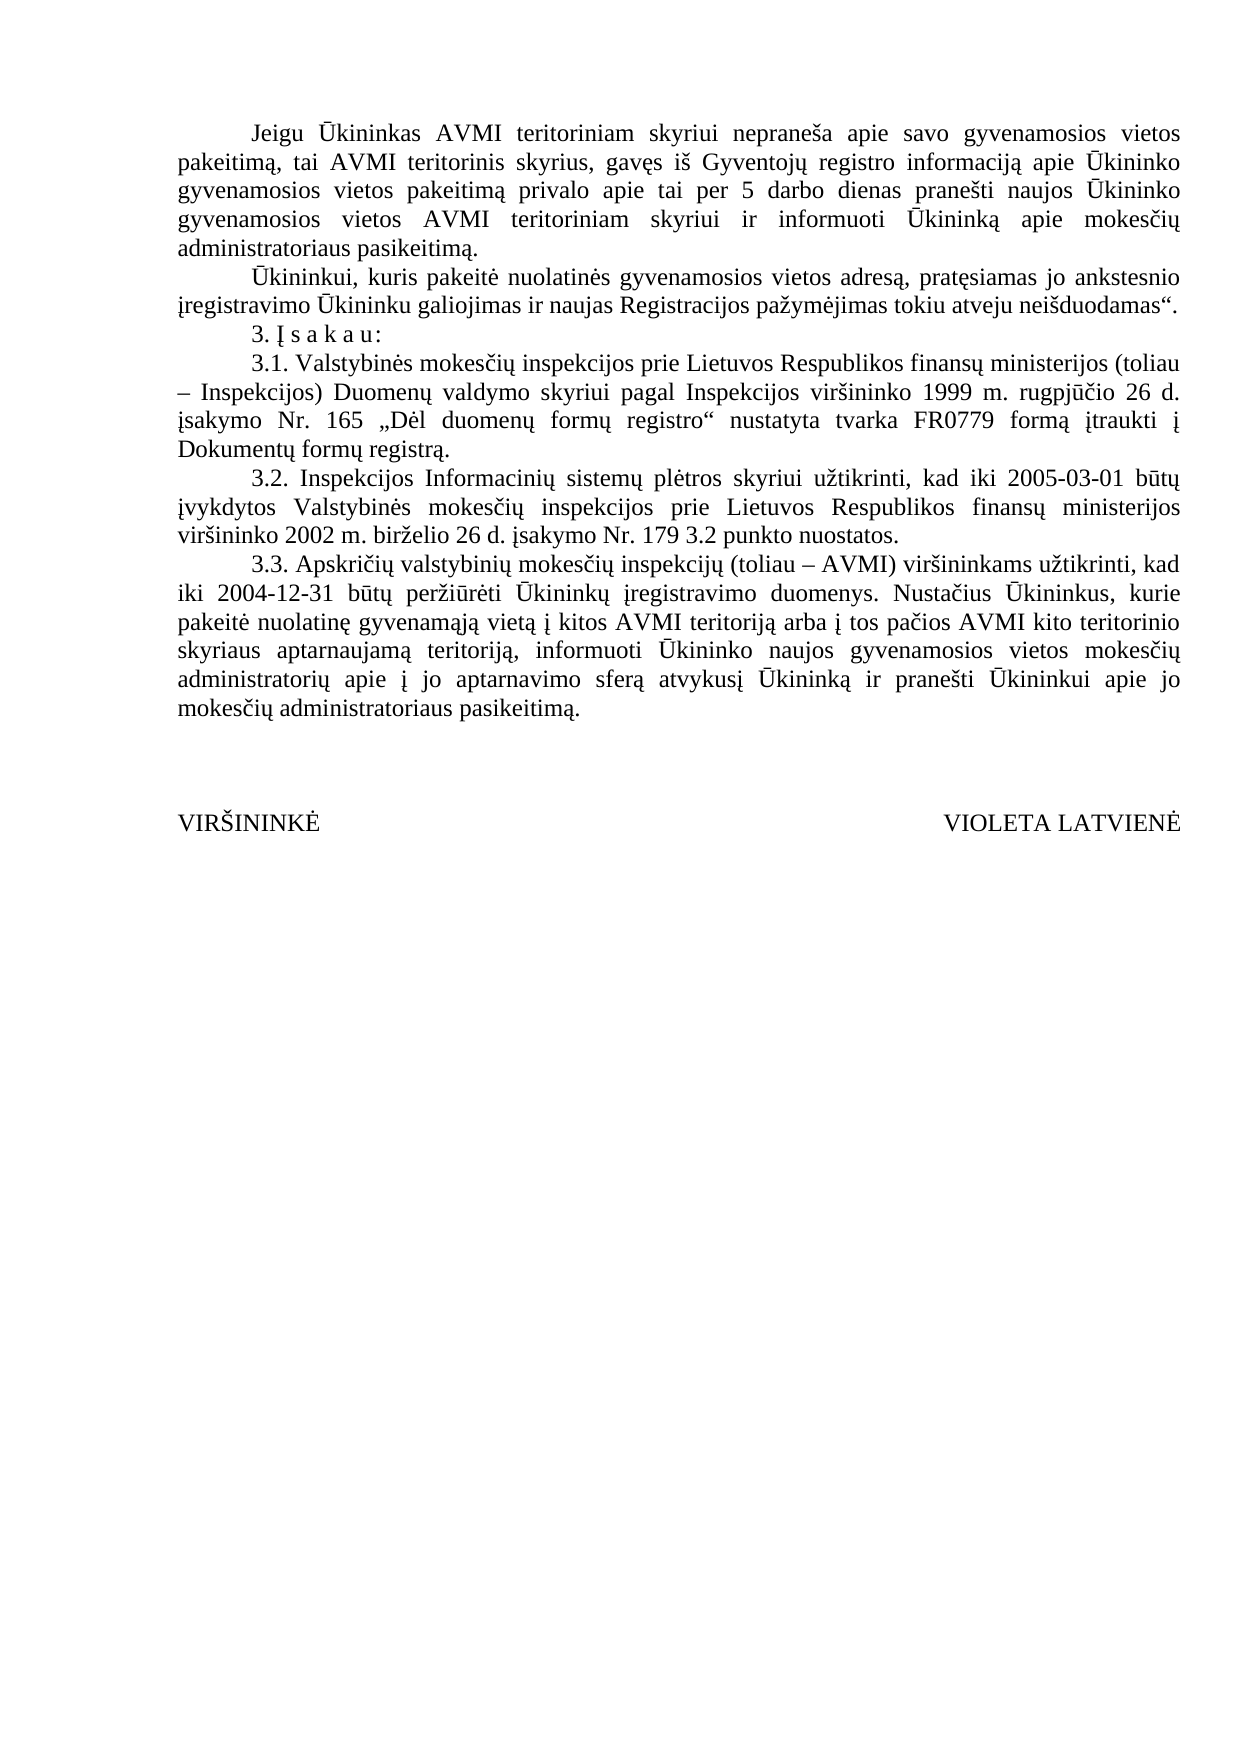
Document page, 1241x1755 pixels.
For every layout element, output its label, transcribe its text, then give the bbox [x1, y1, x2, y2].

text 3. Įsakau: [177, 319, 1181, 348]
text 3.1. Valstybinės mokesčių inspekcijos prie Lietuvos Respublikos finansų ministerijos (toliau – Inspekcijos) Duomenų valdymo skyriui pagal Inspekcijos viršininko 1999 m. rugpjūčio 26 d. įsakymo Nr. 165 „Dėl duomenų formų registro“ nustatyta tvarka FR0779 formą įtraukti į Dokumentų formų registrą. [177, 348, 1181, 463]
text VIRŠININKĖ VIOLETA LATVIENĖ [177, 808, 1181, 837]
text 3.3. Apskričių valstybinių mokesčių inspekcijų (toliau – AVMI) viršininkams užtikrinti, kad iki 2004-12-31 būtų peržiūrėti Ūkininkų įregistravimo duomenys. Nustačius Ūkininkus, kurie pakeitė nuolatinę gyvenamąją vietą į kitos AVMI teritoriją arba į tos pačios AVMI kito teritorinio skyriaus aptarnaujamą teritoriją, informuoti Ūkininko naujos gyvenamosios vietos mokesčių administratorių apie į jo aptarnavimo sferą atvykusį Ūkininką ir pranešti Ūkininkui apie jo mokesčių administratoriaus pasikeitimą. [177, 549, 1181, 722]
text Jeigu Ūkininkas AVMI teritoriniam skyriui nepraneša apie savo gyvenamosios vietos pakeitimą, tai AVMI teritorinis skyrius, gavęs iš Gyventojų registro informaciją apie Ūkininko gyvenamosios vietos pakeitimą privalo apie tai per 5 darbo dienas pranešti naujos Ūkininko gyvenamosios vietos AVMI teritoriniam skyriui ir informuoti Ūkininką apie mokesčių administratoriaus pasikeitimą. [177, 118, 1181, 262]
text Ūkininkui, kuris pakeitė nuolatinės gyvenamosios vietos adresą, pratęsiamas jo ankstesnio įregistravimo Ūkininku galiojimas ir naujas Registracijos pažymėjimas tokiu atveju neišduodamas“. [177, 262, 1181, 319]
text 3.2. Inspekcijos Informacinių sistemų plėtros skyriui užtikrinti, kad iki 2005-03-01 būtų įvykdytos Valstybinės mokesčių inspekcijos prie Lietuvos Respublikos finansų ministerijos viršininko 2002 m. birželio 26 d. įsakymo Nr. 179 3.2 punkto nuostatos. [177, 463, 1181, 549]
